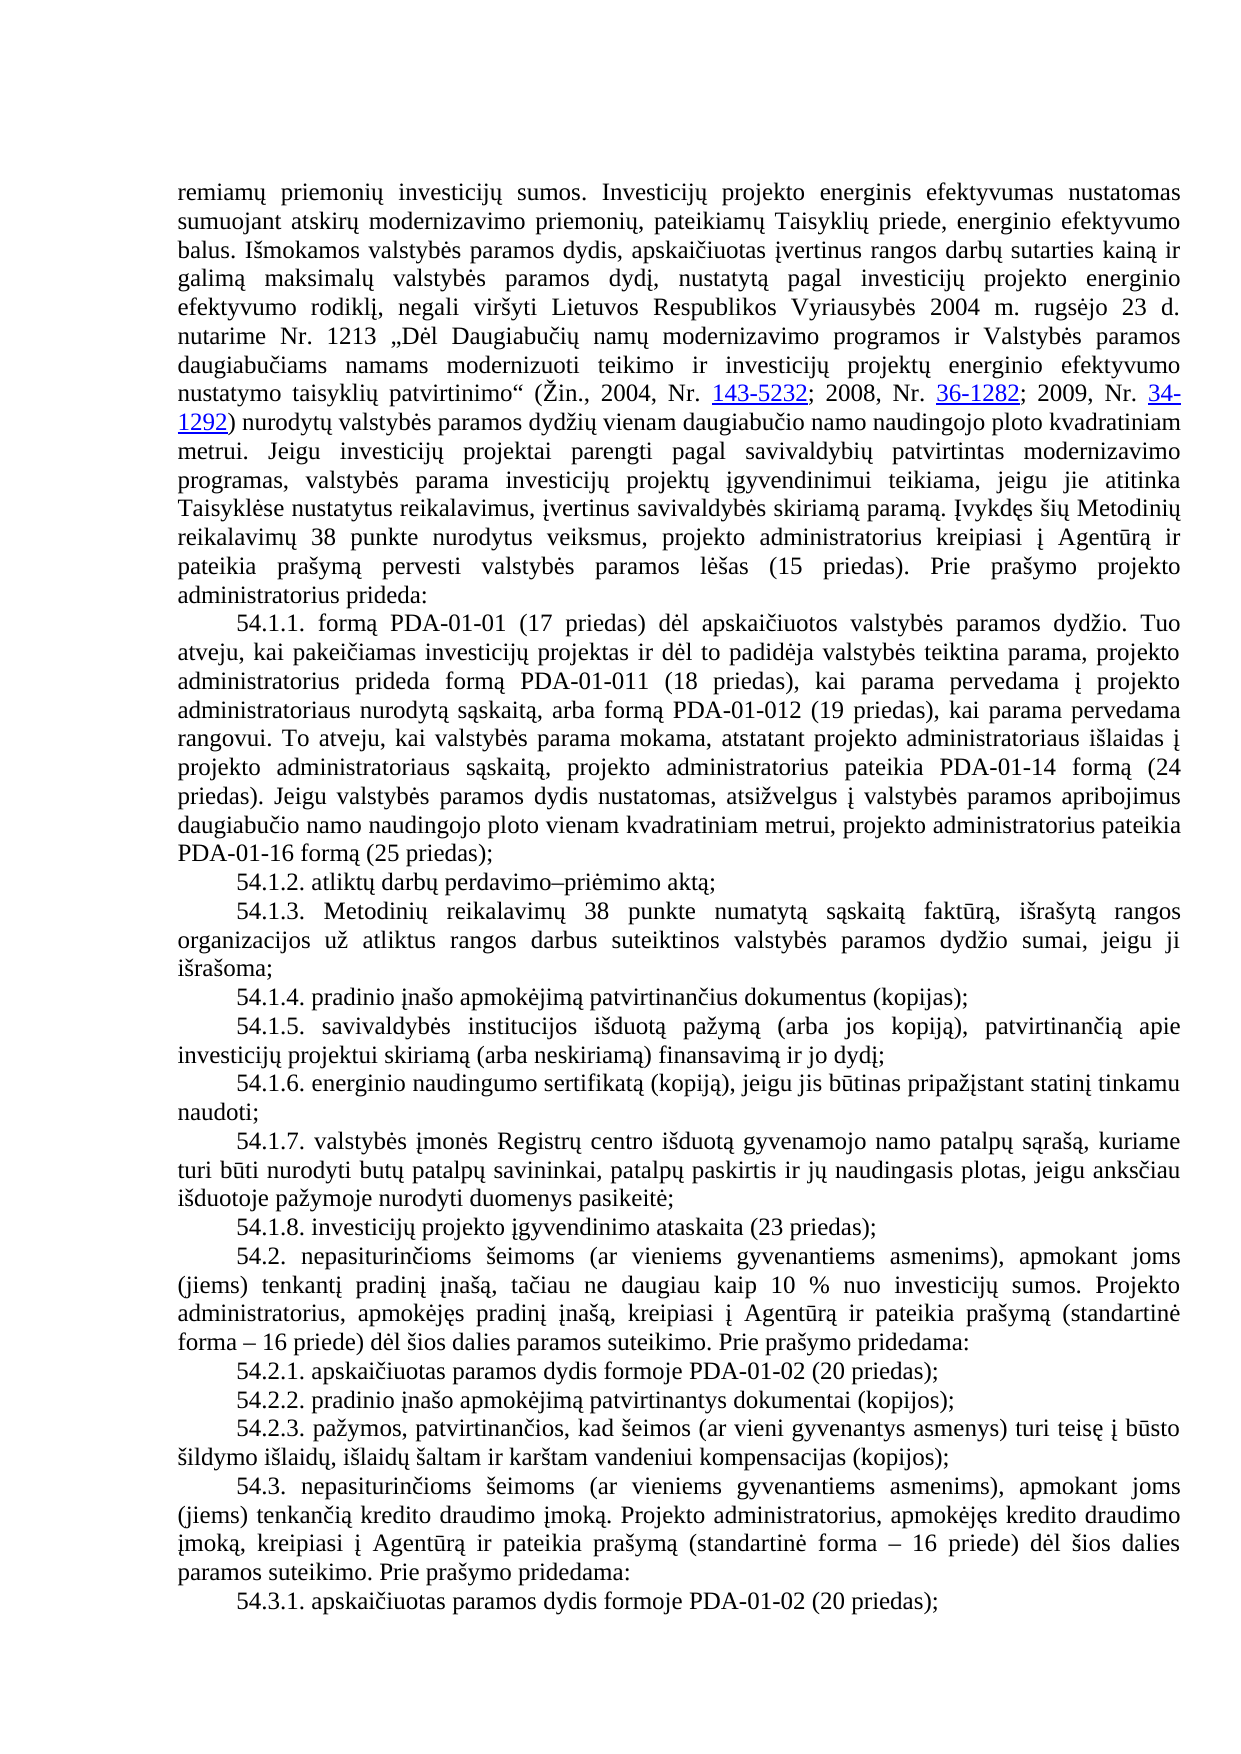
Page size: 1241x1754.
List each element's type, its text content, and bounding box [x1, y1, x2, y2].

text 54.1.6. energinio naudingumo sertifikatą (kopiją), jeigu jis būtinas pripažįstant statinį tinkamu naudoti; [177, 1068, 1181, 1126]
text 54.2.3. pažymos, patvirtinančios, kad šeimos (ar vieni gyvenantys asmenys) turi teisę į būsto šildymo išlaidų, išlaidų šaltam ir karštam vandeniui kompensacijas (kopijos); [177, 1413, 1181, 1471]
text remiamų priemonių investicijų sumos. Investicijų projekto energinis efektyvumas nustatomas sumuojant atskirų modernizavimo priemonių, pateikiamų Taisyklių priede, energinio efektyvumo balus. Išmokamos valstybės paramos dydis, apskaičiuotas įvertinus rangos darbų sutarties kainą ir galimą maksimalų valstybės paramos dydį, nustatytą pagal investicijų projekto energinio efektyvumo rodiklį, negali viršyti Lietuvos Respublikos Vyriausybės 2004 m. rugsėjo 23 d. nutarime Nr. 1213 „Dėl Daugiabučių namų modernizavimo programos ir Valstybės paramos daugiabučiams namams modernizuoti teikimo ir investicijų projektų energinio efektyvumo nustatymo taisyklių patvirtinimo“ (Žin., 2004, Nr. 143-5232; 2008, Nr. 36-1282; 2009, Nr. 34-1292) nurodytų valstybės paramos dydžių vienam daugiabučio namo naudingojo ploto kvadratiniam metrui. Jeigu investicijų projektai parengti pagal savivaldybių patvirtintas modernizavimo programas, valstybės parama investicijų projektų įgyvendinimui teikiama, jeigu jie atitinka Taisyklėse nustatytus reikalavimus, įvertinus savivaldybės skiriamą paramą. Įvykdęs šių Metodinių reikalavimų 38 punkte nurodytus veiksmus, projekto administratorius kreipiasi į Agentūrą ir pateikia prašymą pervesti valstybės paramos lėšas (15 priedas). Prie prašymo projekto administratorius prideda: [177, 177, 1181, 608]
text 54.1.5. savivaldybės institucijos išduotą pažymą (arba jos kopiją), patvirtinančią apie investicijų projektui skiriamą (arba neskiriamą) finansavimą ir jo dydį; [177, 1011, 1181, 1068]
text 54.2. nepasiturinčioms šeimoms (ar vieniems gyvenantiems asmenims), apmokant joms (jiems) tenkantį pradinį įnašą, tačiau ne daugiau kaip 10 % nuo investicijų sumos. Projekto administratorius, apmokėjęs pradinį įnašą, kreipiasi į Agentūrą ir pateikia prašymą (standartinė forma – 16 priede) dėl šios dalies paramos suteikimo. Prie prašymo pridedama: [177, 1241, 1181, 1356]
text 54.3.1. apskaičiuotas paramos dydis formoje PDA-01-02 (20 priedas); [177, 1586, 1181, 1615]
text 54.1.3. Metodinių reikalavimų 38 punkte numatytą sąskaitą faktūrą, išrašytą rangos organizacijos už atliktus rangos darbus suteiktinos valstybės paramos dydžio sumai, jeigu ji išrašoma; [177, 896, 1181, 982]
text 54.3. nepasiturinčioms šeimoms (ar vieniems gyvenantiems asmenims), apmokant joms (jiems) tenkančią kredito draudimo įmoką. Projekto administratorius, apmokėjęs kredito draudimo įmoką, kreipiasi į Agentūrą ir pateikia prašymą (standartinė forma – 16 priede) dėl šios dalies paramos suteikimo. Prie prašymo pridedama: [177, 1471, 1181, 1586]
text 54.2.1. apskaičiuotas paramos dydis formoje PDA-01-02 (20 priedas); [177, 1356, 1181, 1385]
text 54.1.7. valstybės įmonės Registrų centro išduotą gyvenamojo namo patalpų sąrašą, kuriame turi būti nurodyti butų patalpų savininkai, patalpų paskirtis ir jų naudingasis plotas, jeigu anksčiau išduotoje pažymoje nurodyti duomenys pasikeitė; [177, 1126, 1181, 1212]
text 54.1.8. investicijų projekto įgyvendinimo ataskaita (23 priedas); [177, 1212, 1181, 1241]
text 54.1.2. atliktų darbų perdavimo–priėmimo aktą; [177, 867, 1181, 896]
text 54.2.2. pradinio įnašo apmokėjimą patvirtinantys dokumentai (kopijos); [177, 1385, 1181, 1413]
text 54.1.1. formą PDA-01-01 (17 priedas) dėl apskaičiuotos valstybės paramos dydžio. Tuo atveju, kai pakeičiamas investicijų projektas ir dėl to padidėja valstybės teiktina parama, projekto administratorius prideda formą PDA-01-011 (18 priedas), kai parama pervedama į projekto administratoriaus nurodytą sąskaitą, arba formą PDA-01-012 (19 priedas), kai parama pervedama rangovui. To atveju, kai valstybės parama mokama, atstatant projekto administratoriaus išlaidas į projekto administratoriaus sąskaitą, projekto administratorius pateikia PDA-01-14 formą (24 priedas). Jeigu valstybės paramos dydis nustatomas, atsižvelgus į valstybės paramos apribojimus daugiabučio namo naudingojo ploto vienam kvadratiniam metrui, projekto administratorius pateikia PDA-01-16 formą (25 priedas); [177, 608, 1181, 867]
text 54.1.4. pradinio įnašo apmokėjimą patvirtinančius dokumentus (kopijas); [177, 982, 1181, 1011]
